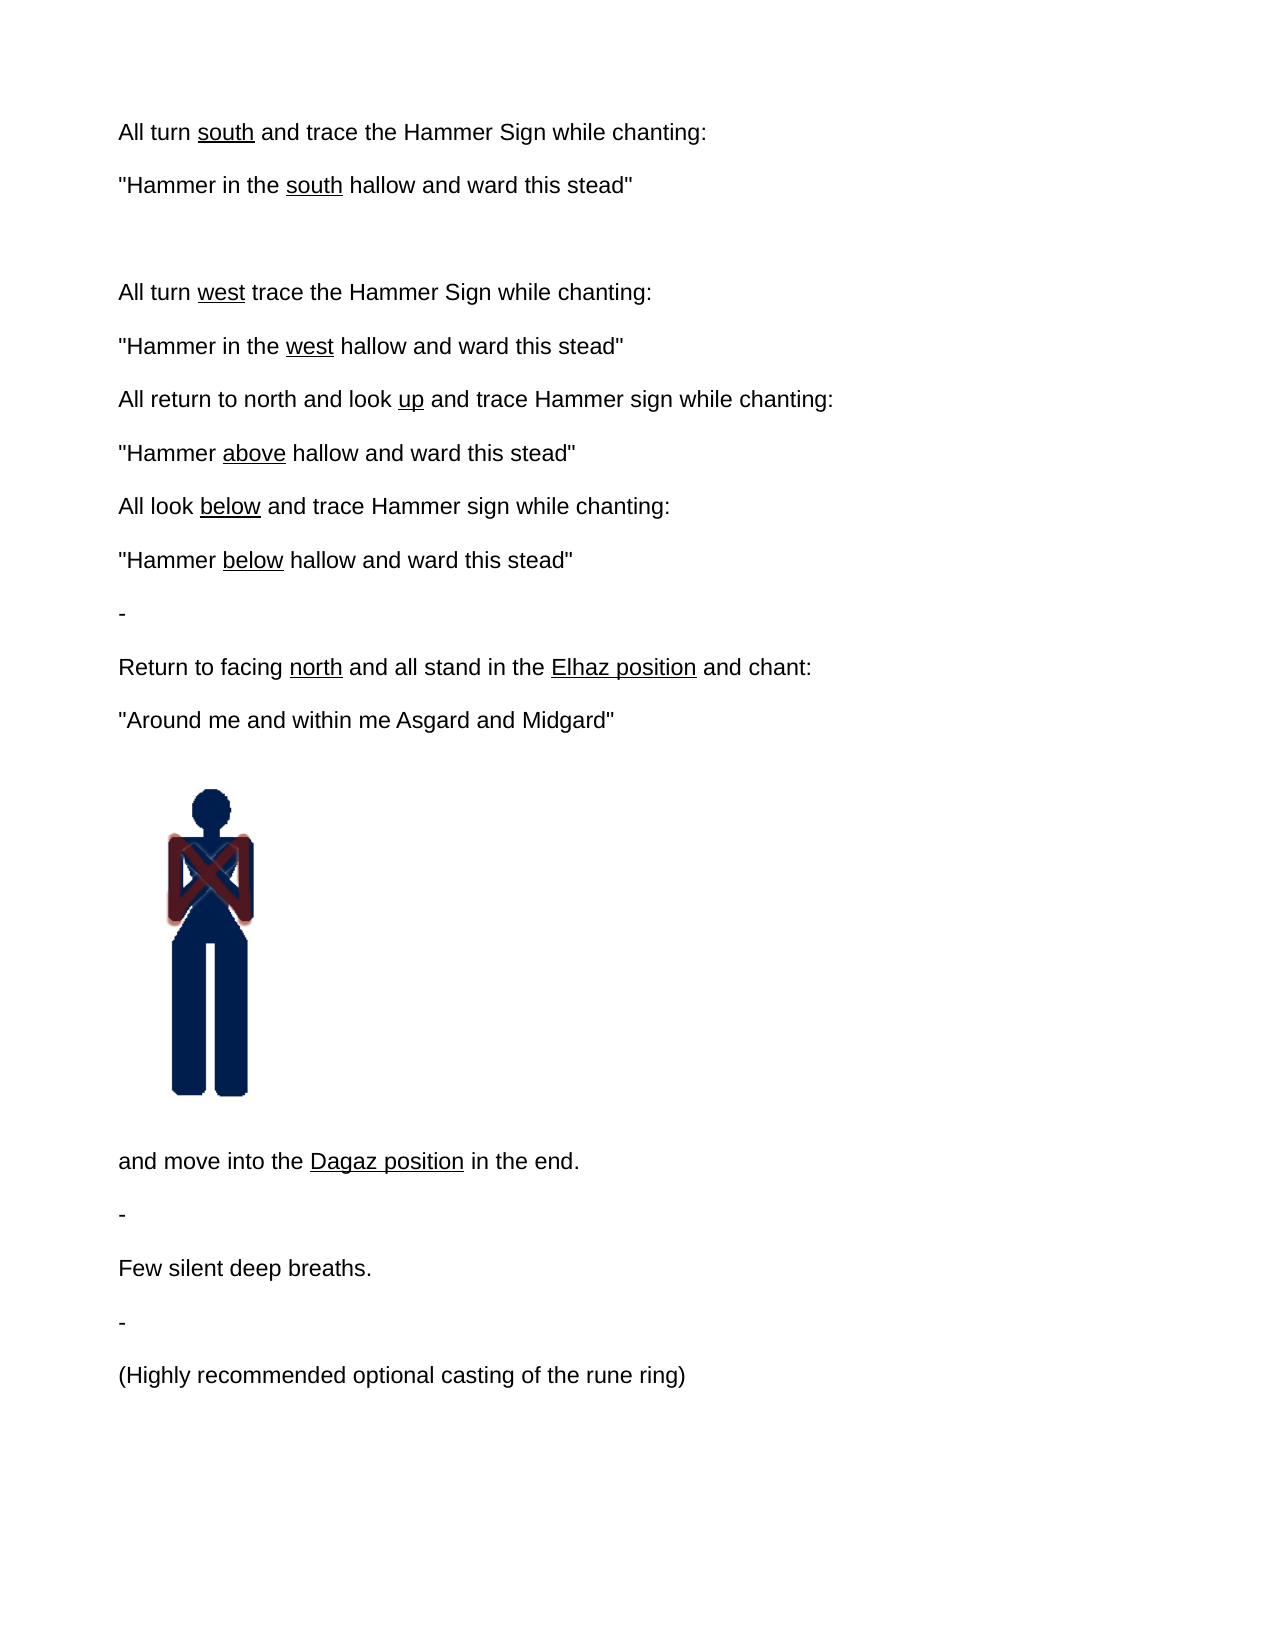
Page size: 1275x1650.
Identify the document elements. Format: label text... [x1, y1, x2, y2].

text All look below and trace Hammer sign while chanting: [118, 493, 1157, 520]
text "Hammer above hallow and ward this stead" [118, 439, 1157, 466]
text (Highly recommended optional casting of the rune ring) [118, 1362, 1157, 1388]
picture [118, 760, 293, 1121]
text "Hammer in the south hallow and ward this stead" [118, 172, 1157, 225]
text "Hammer below hallow and ward this stead" [118, 546, 1157, 600]
text Few silent deep breaths. [118, 1254, 1157, 1281]
text Return to facing north and all stand in the Elhaz position and chant: [118, 653, 1157, 680]
text All return to north and look up and trace Hammer sign while chanting: [118, 386, 1157, 413]
text All turn south and trace the Hammer Sign while chanting: [118, 118, 1157, 145]
text - [118, 1201, 1157, 1228]
text and move into the Dagaz position in the end. [118, 1147, 1157, 1201]
text - [118, 1308, 1157, 1335]
text "Around me and within me Asgard and Midgard" [118, 707, 1157, 734]
text - [118, 600, 1157, 627]
text All turn west trace the Hammer Sign while chanting: [118, 279, 1157, 306]
text "Hammer in the west hallow and ward this stead" [118, 332, 1157, 386]
